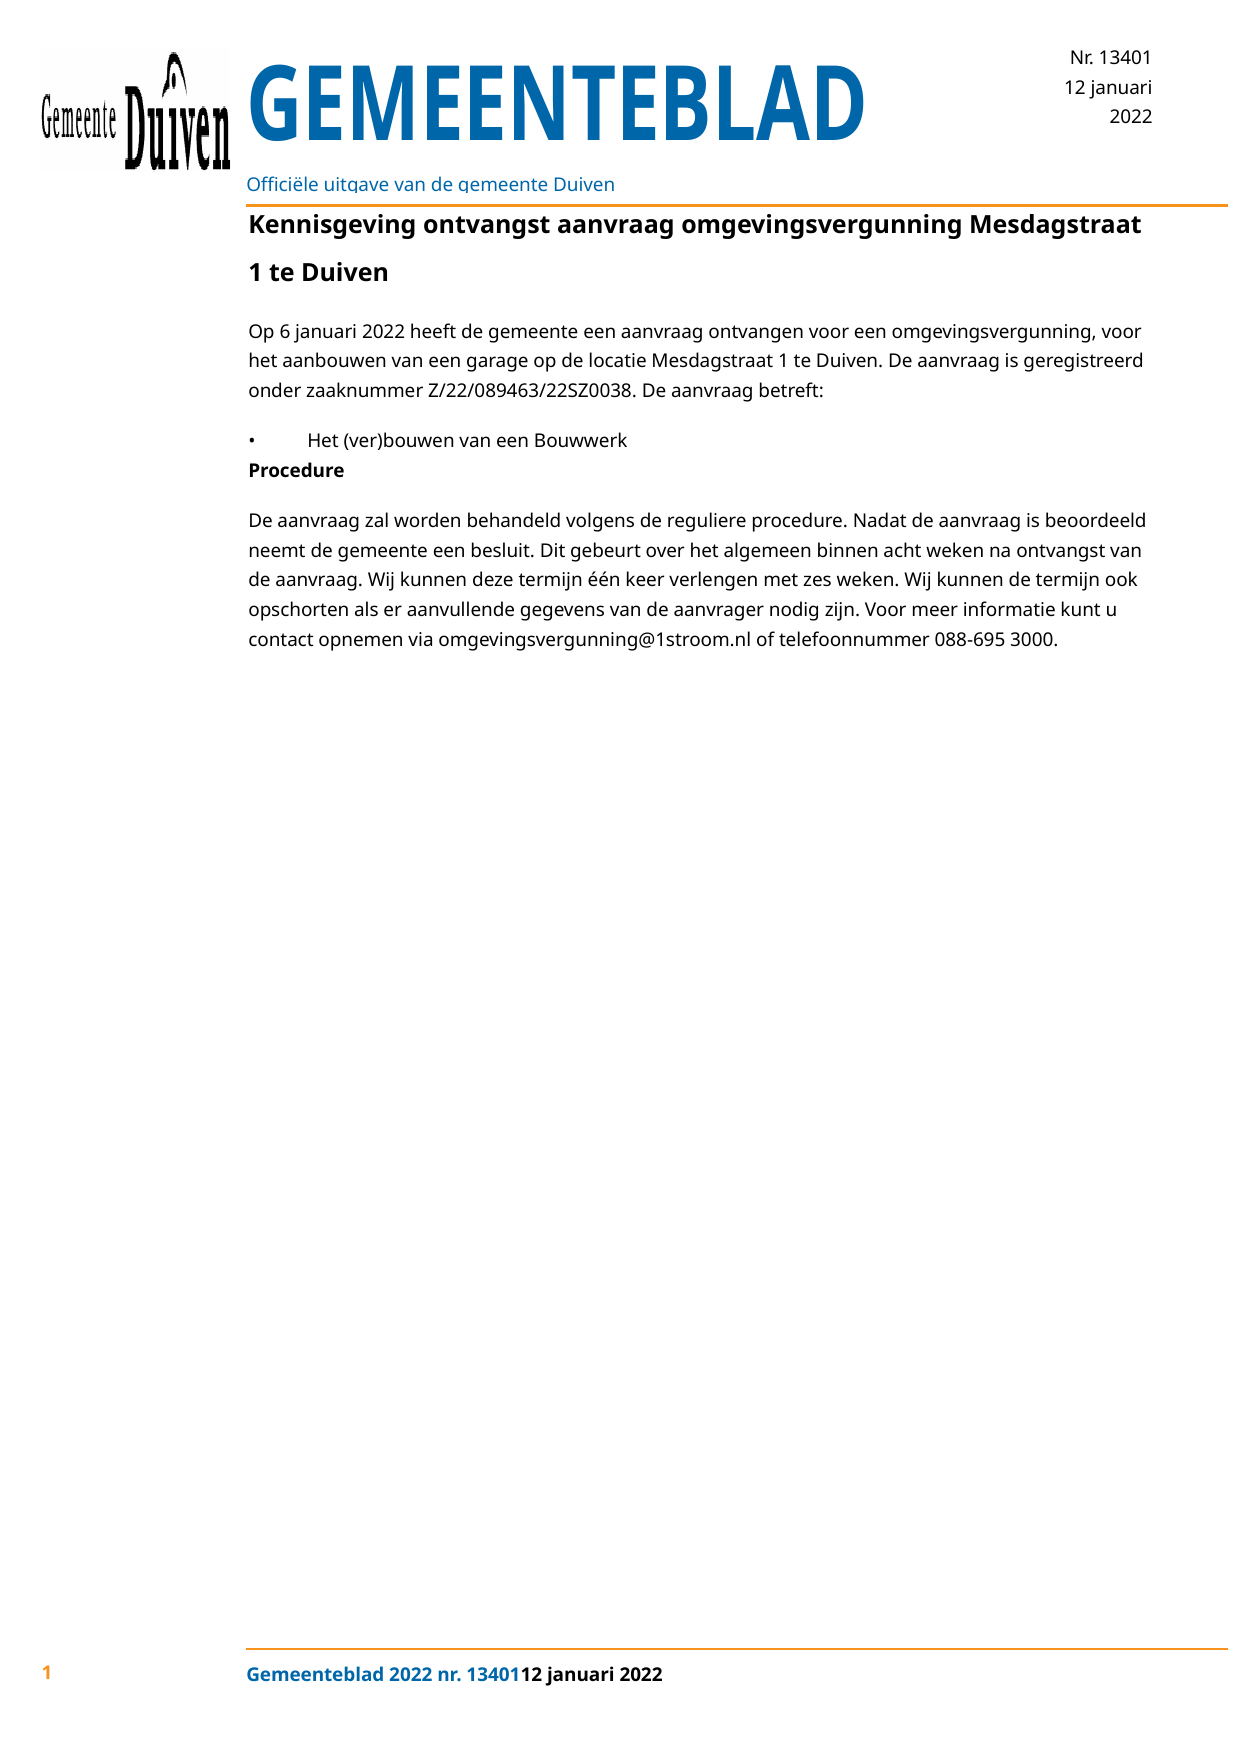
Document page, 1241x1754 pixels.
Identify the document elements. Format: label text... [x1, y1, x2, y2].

text Procedure [248, 457, 1152, 483]
text De aanvraag zal worden behandeld volgens de reguliere procedure. Nadat de aanvraag is beoordeeld neemt de gemeente een besluit. Dit gebeurt over het algemeen binnen acht weken na ontvangst van de aanvraag. Wij kunnen deze termijn één keer verlengen met zes weken. Wij kunnen de termijn ook opschorten als er aanvullende gegevens van de aanvrager nodig zijn. Voor meer informatie kunt u contact opnemen via omgevingsvergunning@1stroom.nl of telefoonnummer 088-695 3000. [248, 507, 1152, 652]
picture [41, 47, 231, 172]
text Op 6 januari 2022 heeft de gemeente een aanvraag ontvangen voor een omgevingsvergunning, voor het aanbouwen van een garage op de locatie Mesdagstraat 1 te Duiven. De aanvraag is geregistreerd onder zaaknummer Z/22/089463/22SZ0038. De aanvraag betreft: [248, 318, 1152, 403]
list Het (ver)bouwen van een Bouwwerk [248, 427, 1152, 453]
text Kennisgeving ontvangst aanvraag omgevingsvergunning Mesdagstraat 1 te Duiven [248, 207, 1152, 288]
